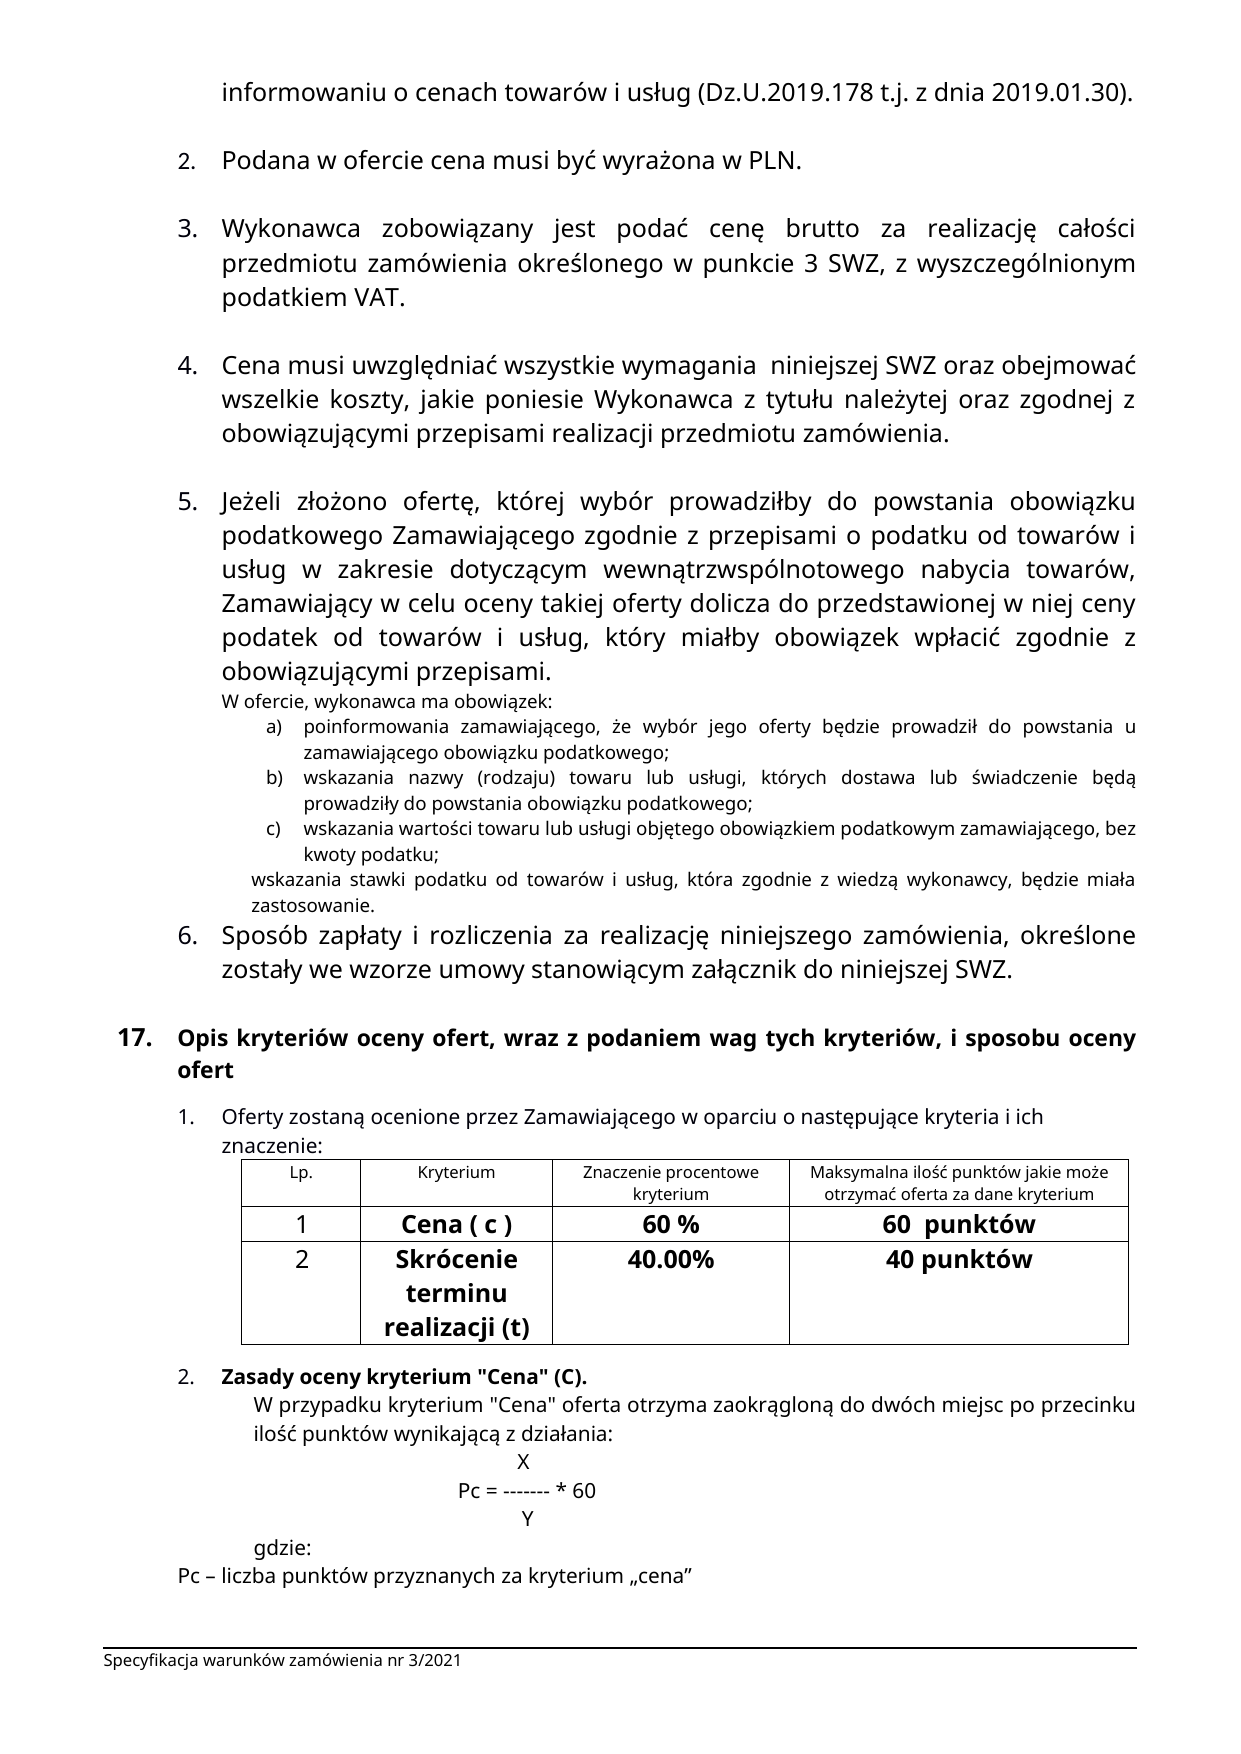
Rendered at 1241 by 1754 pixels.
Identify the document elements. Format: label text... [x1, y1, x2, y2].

list Cena musi uwzględniać wszystkie wymagania niniejszej SWZ oraz obejmować wszelkie koszty, jakie poniesie Wykonawca z tytułu należytej oraz zgodnej z obowiązującymi przepisami realizacji przedmiotu zamówienia. [177, 347, 1137, 449]
list Oferty zostaną ocenione przez Zamawiającego w oparciu o następujące kryteria i ich znaczenie: [177, 1102, 1137, 1159]
table_cell 60 punktów [790, 1207, 1128, 1241]
table_cell 40,00% [553, 1242, 789, 1344]
text W przypadku kryterium "Cena" oferta otrzyma zaokrągloną do dwóch miejsc po przecinku ilość punktów wynikającą z działania: [253, 1391, 1137, 1447]
text Pc = ------- * 60 [458, 1476, 1137, 1504]
table_header Kryterium [361, 1160, 552, 1206]
text X [458, 1447, 1137, 1476]
text Pc – liczba punktów przyznanych za kryterium „cena” [177, 1561, 1137, 1589]
table_cell 60 % [553, 1207, 789, 1241]
list W ofercie, wykonawca ma obowiązek: [221, 688, 1137, 713]
list wskazania nazwy (rodzaju) towaru lub usługi, których dostawa lub świadczenie będą prowadziły do powstania obowiązku podatkowego; [266, 764, 1137, 816]
subtitle Zasady oceny kryterium "Cena" (C). [177, 1362, 1137, 1391]
list Opis kryteriów oceny ofert, wraz z podaniem wag tych kryteriów, i sposobu oceny ofert [117, 1020, 1137, 1085]
table_header Maksymalna ilość punktów jakie może otrzymać oferta za dane kryterium [790, 1160, 1128, 1206]
list informowaniu o cenach towarów i usług (Dz.U.2019.178 t.j. z dnia 2019.01.30). [177, 75, 1137, 109]
table_cell 40 punktów [790, 1242, 1128, 1344]
table_cell Skrócenie terminu realizacji (t) [361, 1242, 552, 1344]
list Jeżeli złożono ofertę, której wybór prowadziłby do powstania obowiązku podatkowego Zamawiającego zgodnie z przepisami o podatku od towarów i usług w zakresie dotyczącym wewnątrzwspólnotowego nabycia towarów, Zamawiający w celu oceny takiej oferty dolicza do przedstawionej w niej ceny podatek od towarów i usług, który miałby obowiązek wpłacić zgodnie z obowiązującymi przepisami. [177, 484, 1137, 688]
text gdzie: [165, 1533, 1137, 1561]
table_cell Cena ( c ) [361, 1207, 552, 1241]
list poinformowania zamawiającego, że wybór jego oferty będzie prowadził do powstania u zamawiającego obowiązku podatkowego; [266, 713, 1137, 764]
text Y [458, 1504, 1137, 1533]
list Podana w ofercie cena musi być wyrażona w PLN. [177, 143, 1137, 177]
table_header Lp. [242, 1160, 360, 1206]
list wskazania stawki podatku od towarów i usług, która zgodnie z wiedzą wykonawcy, będzie miała zastosowanie. [228, 867, 1137, 918]
table_header Znaczenie procentowe kryterium [553, 1160, 789, 1206]
list Sposób zapłaty i rozliczenia za realizację niniejszego zamówienia, określone zostały we wzorze umowy stanowiącym załącznik do niniejszej SWZ. [177, 918, 1137, 986]
table_cell 2 [242, 1242, 360, 1344]
list Wykonawca zobowiązany jest podać cenę brutto za realizację całości przedmiotu zamówienia określonego w punkcie 3 SWZ, z wyszczególnionym podatkiem VAT. [177, 211, 1137, 313]
list wskazania wartości towaru lub usługi objętego obowiązkiem podatkowym zamawiającego, bez kwoty podatku; [266, 816, 1137, 867]
table_cell 1 [242, 1207, 360, 1241]
